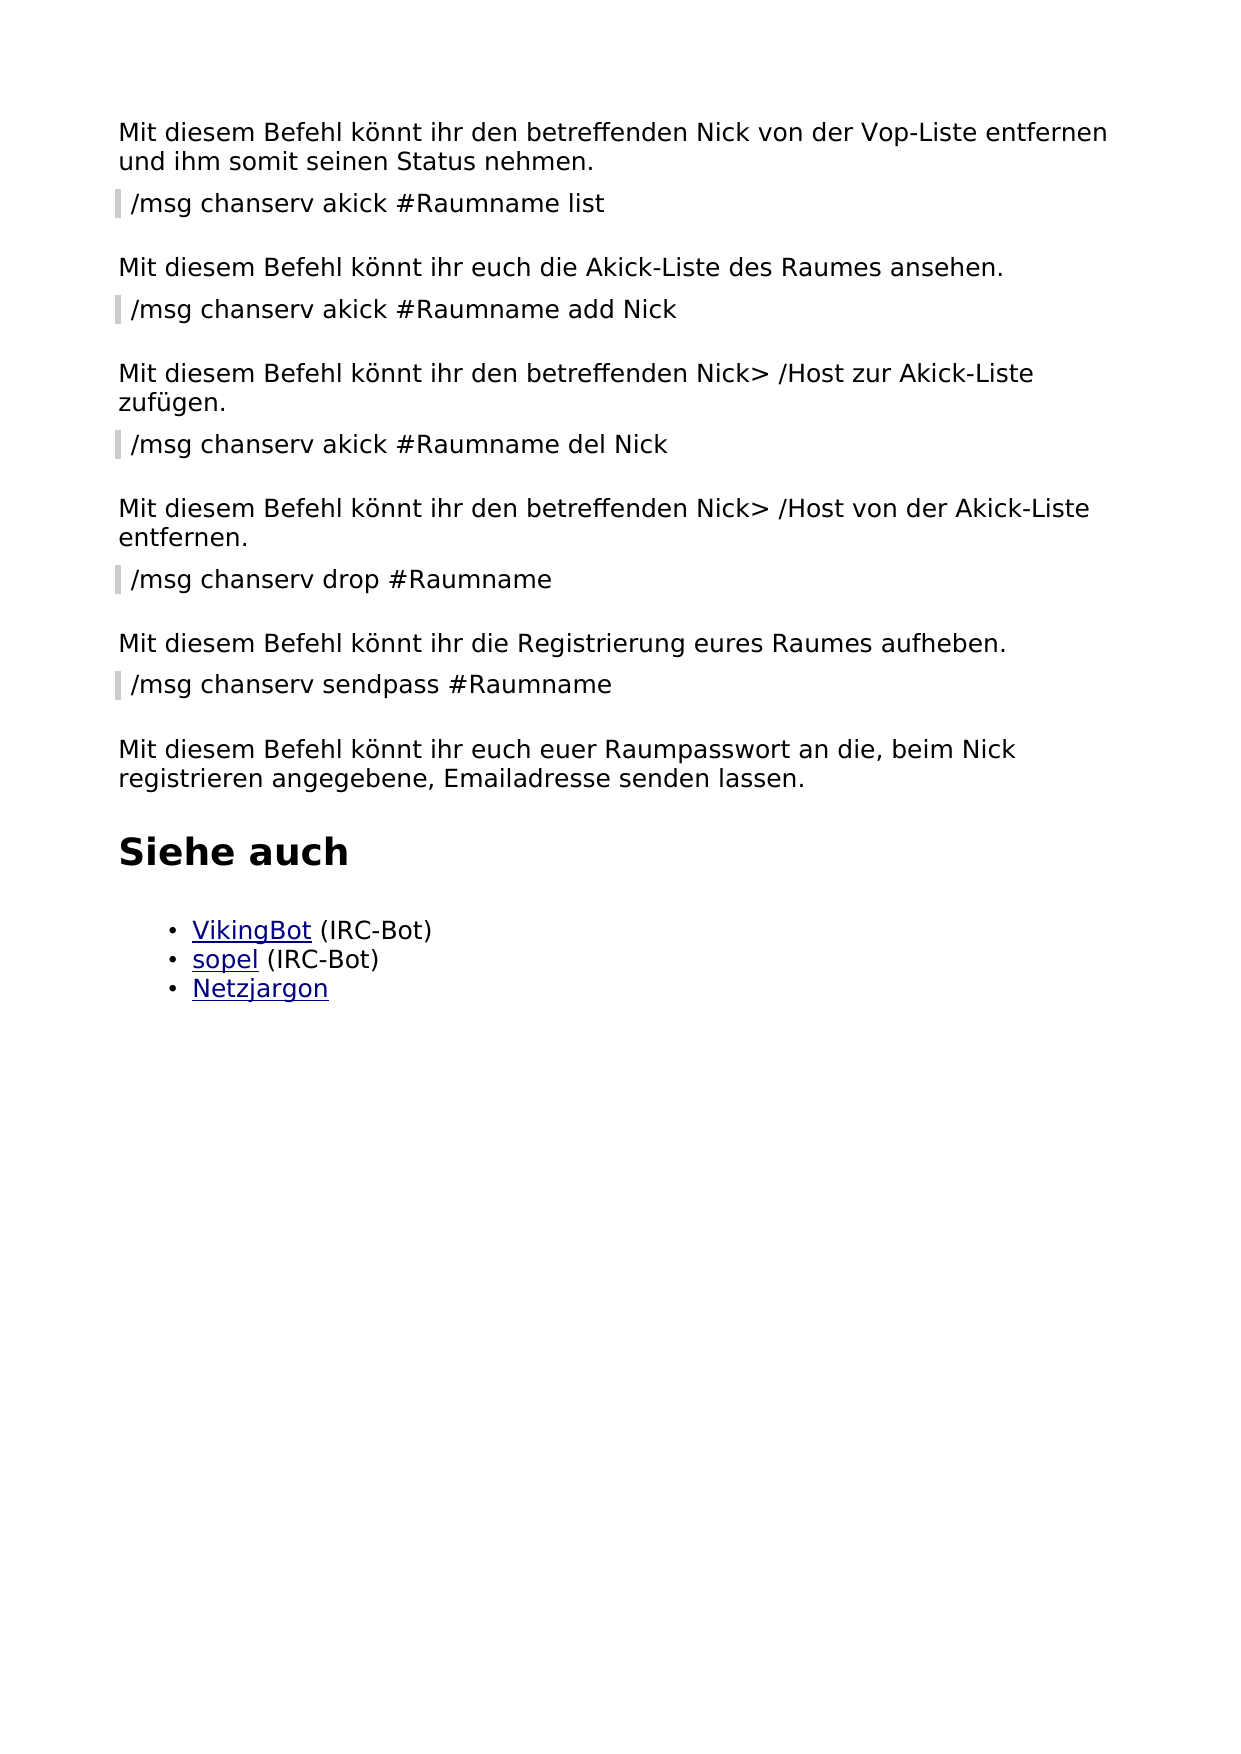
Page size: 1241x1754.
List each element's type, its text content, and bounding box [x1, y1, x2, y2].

list sopel (IRC-Bot) [177, 945, 1122, 974]
text Mit diesem Befehl könnt ihr euch die Akick-Liste des Raumes ansehen. [118, 253, 1122, 282]
text Mit diesem Befehl könnt ihr euch euer Raumpasswort an die, beim Nick registrieren angegebene, Emailadresse senden lassen. [118, 735, 1122, 793]
table_header /msg chanserv akick #Raumname list [121, 189, 1122, 218]
table_header /msg chanserv sendpass #Raumname [121, 671, 1122, 700]
subtitle Siehe auch [118, 831, 1122, 874]
text Mit diesem Befehl könnt ihr den betreffenden Nick> /Host zur Akick-Liste zufügen. [118, 359, 1122, 417]
list Netzjargon [177, 974, 1122, 1004]
table_header /msg chanserv akick #Raumname del Nick [121, 430, 1122, 459]
text Mit diesem Befehl könnt ihr den betreffenden Nick von der Vop-Liste entfernen und ihm somit seinen Status nehmen. [118, 118, 1122, 176]
text Mit diesem Befehl könnt ihr den betreffenden Nick> /Host von der Akick-Liste entfernen. [118, 494, 1122, 552]
table_header /msg chanserv drop #Raumname [121, 565, 1122, 594]
text Mit diesem Befehl könnt ihr die Registrierung eures Raumes aufheben. [118, 629, 1122, 658]
table_header /msg chanserv akick #Raumname add Nick [121, 295, 1122, 324]
list VikingBot (IRC-Bot) [177, 916, 1122, 945]
